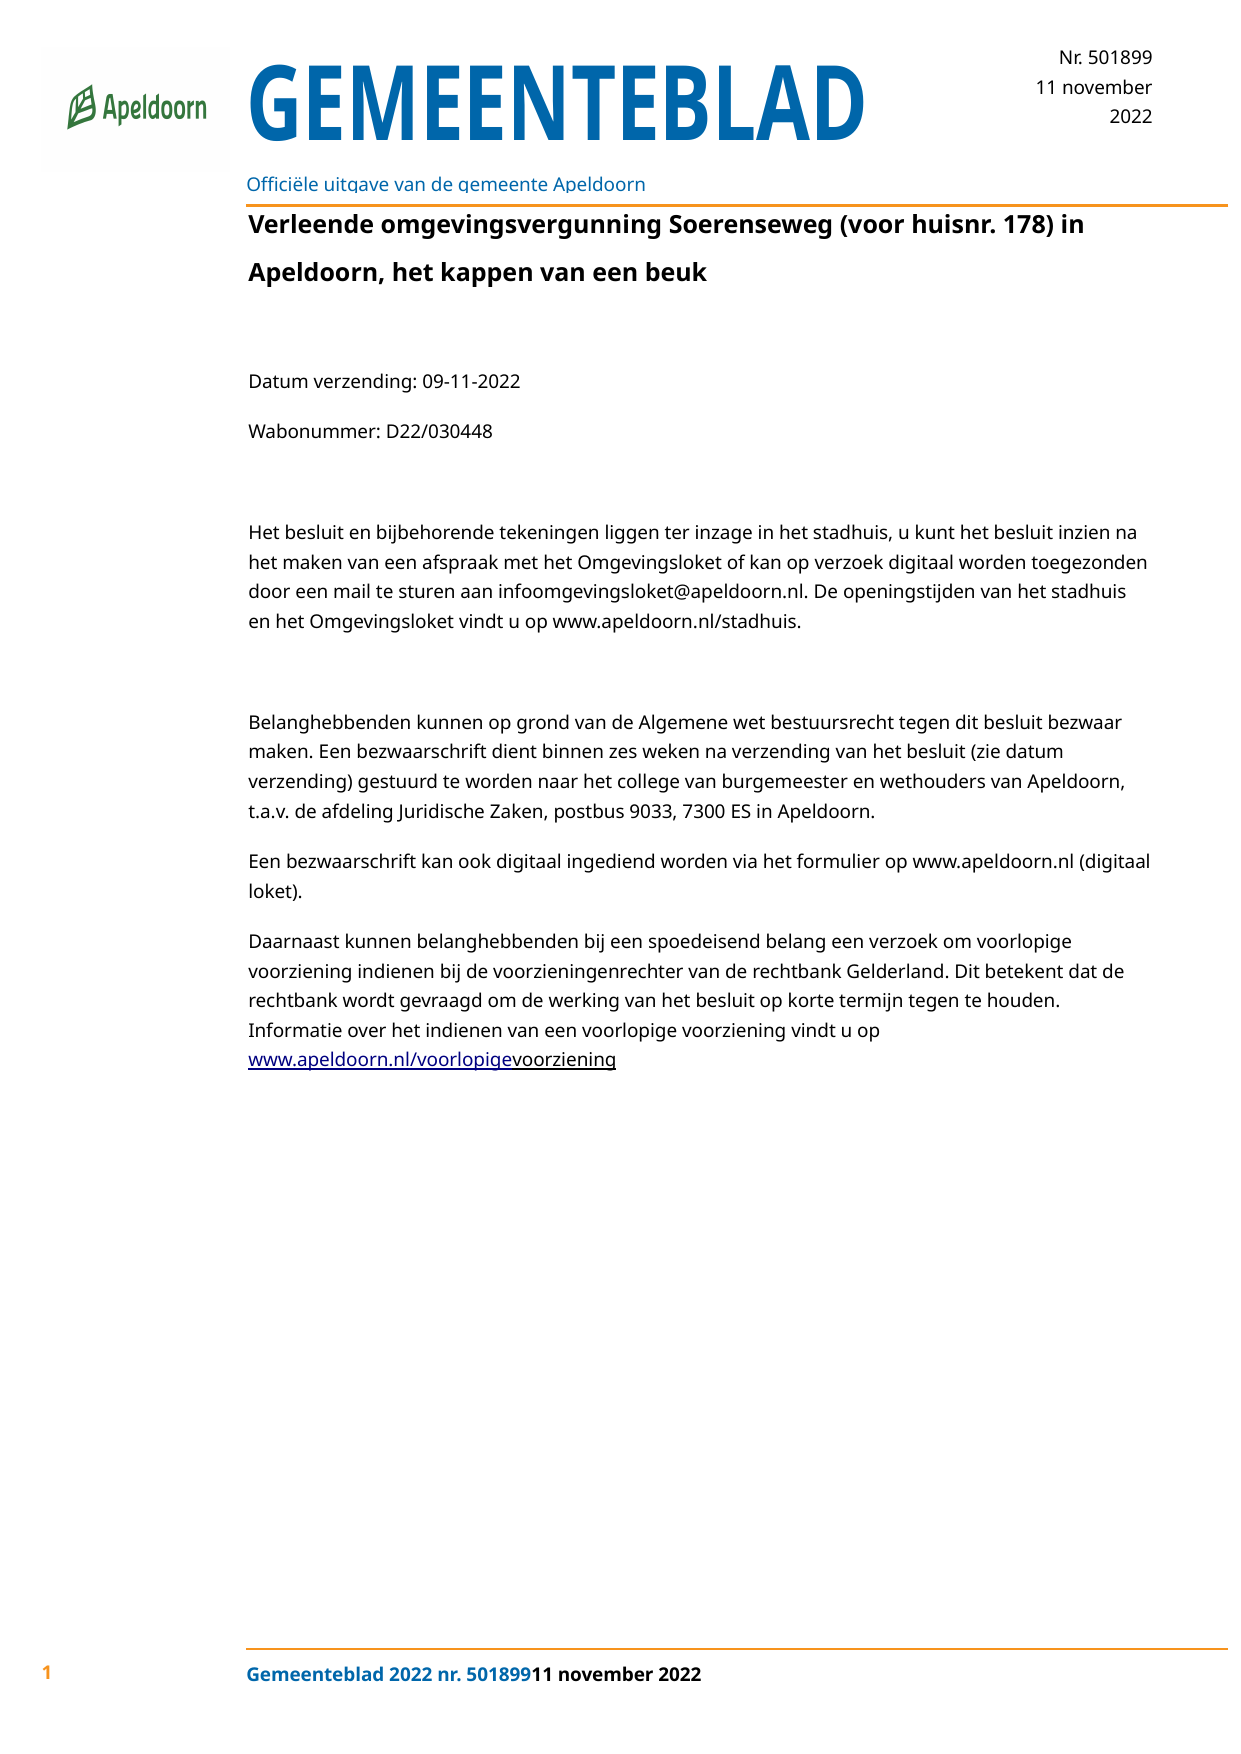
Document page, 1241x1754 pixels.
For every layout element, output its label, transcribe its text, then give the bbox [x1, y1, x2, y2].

text Wabonummer: D22/030448 [248, 419, 1152, 444]
text Een bezwaarschrift kan ook digitaal ingediend worden via het formulier op www.apeldoorn.nl (digitaal loket). [248, 848, 1152, 904]
text Het besluit en bijbehorende tekeningen liggen ter inzage in het stadhuis, u kunt het besluit inzien na het maken van een afspraak met het Omgevingsloket of kan op verzoek digitaal worden toegezonden door een mail te sturen aan infoomgevingsloket@apeldoorn.nl. De openingstijden van het stadhuis en het Omgevingsloket vindt u op www.apeldoorn.nl/stadhuis. [248, 519, 1152, 634]
text Daarnaast kunnen belanghebbenden bij een spoedeisend belang een verzoek om voorlopige voorziening indienen bij de voorzieningenrechter van de rechtbank Gelderland. Dit betekent dat de rechtbank wordt gevraagd om de werking van het besluit op korte termijn tegen te houden. Informatie over het indienen van een voorlopige voorziening vindt u op www.apeldoorn.nl/voorlopigevoorziening [248, 928, 1152, 1072]
text Datum verzending: 09-11-2022 [248, 368, 1152, 394]
picture [41, 47, 231, 172]
text Belanghebbenden kunnen op grond van de Algemene wet bestuursrecht tegen dit besluit bezwaar maken. Een bezwaarschrift dient binnen zes weken na verzending van het besluit (zie datum verzending) gestuurd te worden naar het college van burgemeester en wethouders van Apeldoorn, t.a.v. de afdeling Juridische Zaken, postbus 9033, 7300 ES in Apeldoorn. [248, 709, 1152, 824]
text Verleende omgevingsvergunning Soerenseweg (voor huisnr. 178) in Apeldoorn, het kappen van een beuk [248, 207, 1152, 288]
